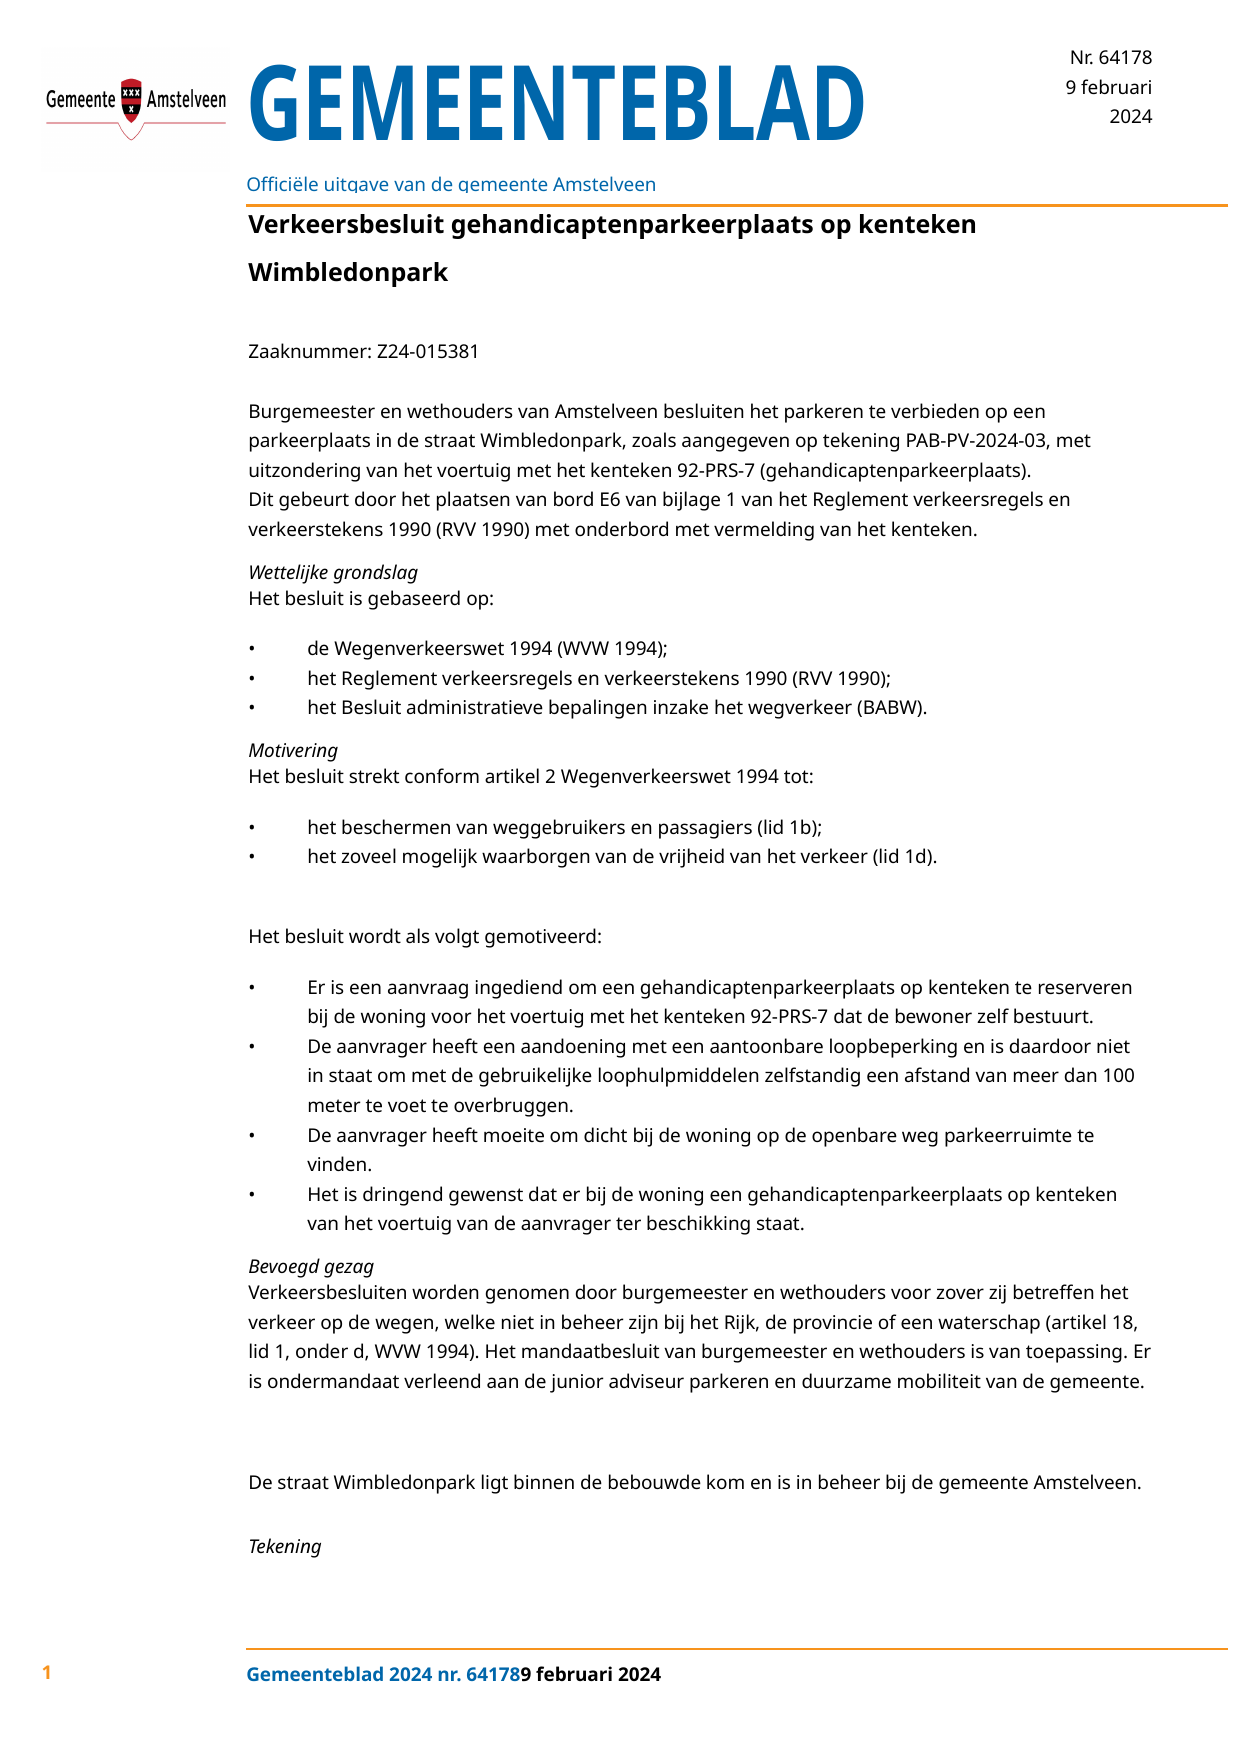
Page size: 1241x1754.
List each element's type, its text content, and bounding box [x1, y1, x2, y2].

text Het besluit wordt als volgt gemotiveerd: [248, 923, 1152, 949]
text Het besluit strekt conform artikel 2 Wegenverkeerswet 1994 tot: [248, 763, 1152, 789]
list het Reglement verkeersregels en verkeerstekens 1990 (RVV 1990); [248, 665, 1152, 691]
text Verkeersbesluit gehandicaptenparkeerplaats op kenteken Wimbledonpark [248, 207, 1152, 288]
list Er is een aanvraag ingediend om een gehandicaptenparkeerplaats op kenteken te reserveren bij de woning voor het voertuig met het kenteken 92-PRS-7 dat de bewoner zelf bestuurt. [248, 974, 1152, 1029]
list de Wegenverkeerswet 1994 (WVW 1994); [248, 635, 1152, 661]
list het zoveel mogelijk waarborgen van de vrijheid van het verkeer (lid 1d). [248, 843, 1152, 869]
text Motivering [248, 738, 1152, 763]
picture [41, 47, 231, 172]
text Het besluit is gebaseerd op: [248, 585, 1152, 611]
text Tekening [248, 1533, 1152, 1559]
list De aanvrager heeft moeite om dicht bij de woning op de openbare weg parkeerruimte te vinden. [248, 1122, 1152, 1177]
text Burgemeester en wethouders van Amstelveen besluiten het parkeren te verbieden op een parkeerplaats in de straat Wimbledonpark, zoals aangegeven op tekening PAB-PV-2024-03, met uitzondering van het voertuig met het kenteken 92-PRS-7 (gehandicaptenparkeerplaats). [248, 398, 1152, 483]
text Zaaknummer: Z24-015381 [248, 339, 1152, 364]
text Bevoegd gezag [248, 1254, 1152, 1279]
text De straat Wimbledonpark ligt binnen de bebouwde kom en is in beheer bij de gemeente Amstelveen. [248, 1469, 1152, 1495]
list Het is dringend gewenst dat er bij de woning een gehandicaptenparkeerplaats op kenteken van het voertuig van de aanvrager ter beschikking staat. [248, 1181, 1152, 1236]
list het Besluit administratieve bepalingen inzake het wegverkeer (BABW). [248, 694, 1152, 720]
list De aanvrager heeft een aandoening met een aantoonbare loopbeperking en is daardoor niet in staat om met de gebruikelijke loophulpmiddelen zelfstandig een afstand van meer dan 100 meter te voet te overbruggen. [248, 1033, 1152, 1118]
list het beschermen van weggebruikers en passagiers (lid 1b); [248, 814, 1152, 839]
text Wettelijke grondslag [248, 559, 1152, 585]
text Verkeersbesluiten worden genomen door burgemeester en wethouders voor zover zij betreffen het verkeer op de wegen, welke niet in beheer zijn bij het Rijk, de provincie of een waterschap (artikel 18, lid 1, onder d, WVW 1994). Het mandaatbesluit van burgemeester en wethouders is van toepassing. Er is ondermandaat verleend aan de junior adviseur parkeren en duurzame mobiliteit van de gemeente. [248, 1279, 1152, 1394]
text Dit gebeurt door het plaatsen van bord E6 van bijlage 1 van het Reglement verkeersregels en verkeerstekens 1990 (RVV 1990) met onderbord met vermelding van het kenteken. [248, 487, 1152, 542]
